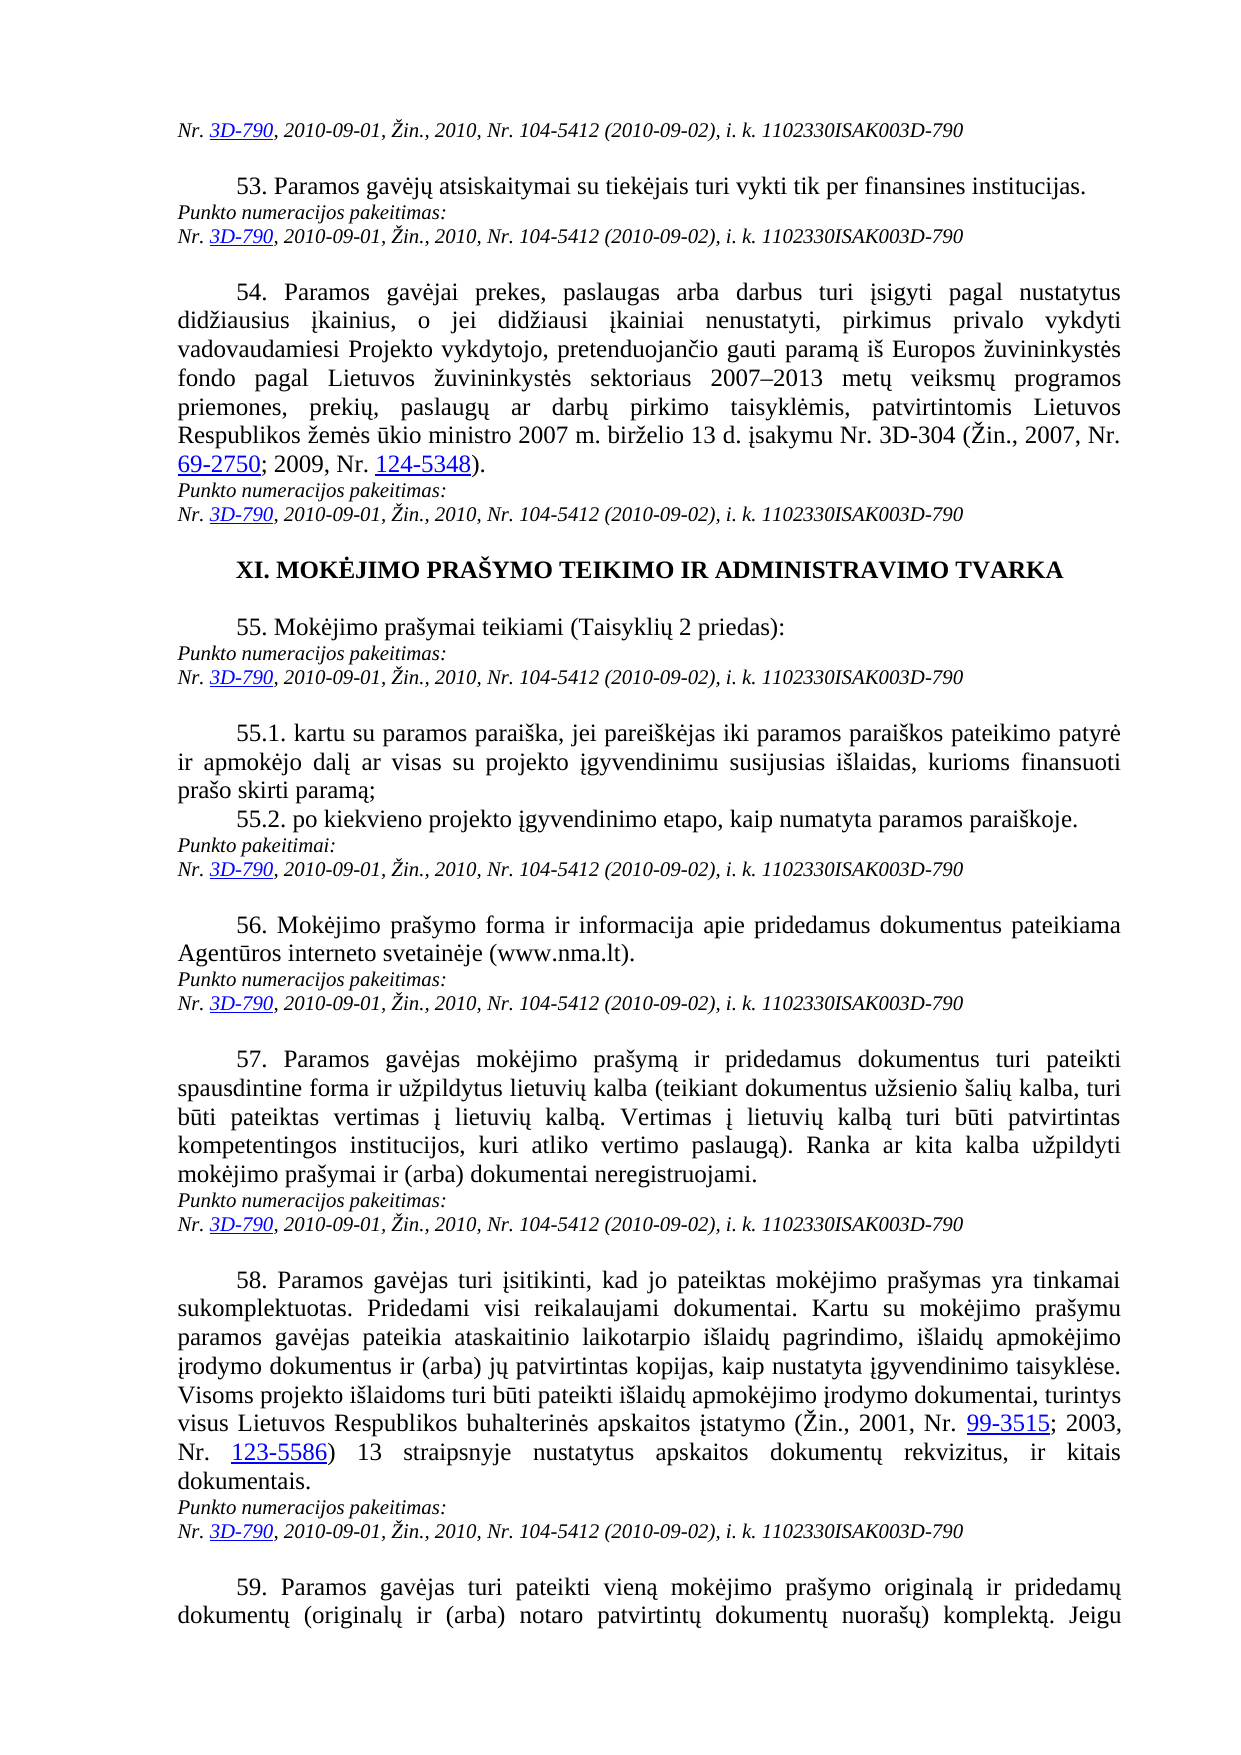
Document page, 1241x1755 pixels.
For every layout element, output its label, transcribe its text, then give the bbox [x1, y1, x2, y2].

text Punkto numeracijos pakeitimas: [177, 478, 1122, 502]
text Punkto pakeitimai: [177, 833, 1122, 857]
text Punkto numeracijos pakeitimas: [177, 1495, 1122, 1519]
text 58. Paramos gavėjas turi įsitikinti, kad jo pateiktas mokėjimo prašymas yra tinkamai sukomplektuotas. Pridedami visi reikalaujami dokumentai. Kartu su mokėjimo prašymu paramos gavėjas pateikia ataskaitinio laikotarpio išlaidų pagrindimo, išlaidų apmokėjimo įrodymo dokumentus ir (arba) jų patvirtintas kopijas, kaip nustatyta įgyvendinimo taisyklėse. Visoms projekto išlaidoms turi būti pateikti išlaidų apmokėjimo įrodymo dokumentai, turintys visus Lietuvos Respublikos buhalterinės apskaitos įstatymo (Žin., 2001, Nr. 99-3515; 2003, Nr. 123-5586) 13 straipsnyje nustatytus apskaitos dokumentų rekvizitus, ir kitais dokumentais. [177, 1265, 1122, 1495]
text Nr. 3D-790, 2010-09-01, Žin., 2010, Nr. 104-5412 (2010-09-02), i. k. 1102330ISAK003D-790 [177, 665, 1122, 689]
text Nr. 3D-790, 2010-09-01, Žin., 2010, Nr. 104-5412 (2010-09-02), i. k. 1102330ISAK003D-790 [177, 224, 1122, 248]
text Punkto numeracijos pakeitimas: [177, 200, 1122, 224]
text Nr. 3D-790, 2010-09-01, Žin., 2010, Nr. 104-5412 (2010-09-02), i. k. 1102330ISAK003D-790 [177, 118, 1122, 142]
text Punkto numeracijos pakeitimas: [177, 1188, 1122, 1212]
text 54. Paramos gavėjai prekes, paslaugas arba darbus turi įsigyti pagal nustatytus didžiausius įkainius, o jei didžiausi įkainiai nenustatyti, pirkimus privalo vykdyti vadovaudamiesi Projekto vykdytojo, pretenduojančio gauti paramą iš Europos žuvininkystės fondo pagal Lietuvos žuvininkystės sektoriaus 2007–2013 metų veiksmų programos priemones, prekių, paslaugų ar darbų pirkimo taisyklėmis, patvirtintomis Lietuvos Respublikos žemės ūkio ministro 2007 m. birželio 13 d. įsakymu Nr. 3D-304 (Žin., 2007, Nr. 69-2750; 2009, Nr. 124-5348). [177, 277, 1122, 478]
text 57. Paramos gavėjas mokėjimo prašymą ir pridedamus dokumentus turi pateikti spausdintine forma ir užpildytus lietuvių kalba (teikiant dokumentus užsienio šalių kalba, turi būti pateiktas vertimas į lietuvių kalbą. Vertimas į lietuvių kalbą turi būti patvirtintas kompetentingos institucijos, kuri atliko vertimo paslaugą). Ranka ar kita kalba užpildyti mokėjimo prašymai ir (arba) dokumentai neregistruojami. [177, 1044, 1122, 1188]
text Punkto numeracijos pakeitimas: [177, 967, 1122, 991]
text Nr. 3D-790, 2010-09-01, Žin., 2010, Nr. 104-5412 (2010-09-02), i. k. 1102330ISAK003D-790 [177, 857, 1122, 881]
text Nr. 3D-790, 2010-09-01, Žin., 2010, Nr. 104-5412 (2010-09-02), i. k. 1102330ISAK003D-790 [177, 502, 1122, 526]
text 53. Paramos gavėjų atsiskaitymai su tiekėjais turi vykti tik per finansines institucijas. [177, 171, 1122, 200]
text Nr. 3D-790, 2010-09-01, Žin., 2010, Nr. 104-5412 (2010-09-02), i. k. 1102330ISAK003D-790 [177, 991, 1122, 1015]
text 56. Mokėjimo prašymo forma ir informacija apie pridedamus dokumentus pateikiama Agentūros interneto svetainėje (www.nma.lt). [177, 910, 1122, 967]
text 55. Mokėjimo prašymai teikiami (Taisyklių 2 priedas): [177, 612, 1122, 641]
text Nr. 3D-790, 2010-09-01, Žin., 2010, Nr. 104-5412 (2010-09-02), i. k. 1102330ISAK003D-790 [177, 1212, 1122, 1236]
text 55.1. kartu su paramos paraiška, jei pareiškėjas iki paramos paraiškos pateikimo patyrė ir apmokėjo dalį ar visas su projekto įgyvendinimu susijusias išlaidas, kurioms finansuoti prašo skirti paramą; [177, 718, 1122, 804]
text 59. Paramos gavėjas turi pateikti vieną mokėjimo prašymo originalą ir pridedamų dokumentų (originalų ir (arba) notaro patvirtintų dokumentų nuorašų) komplektą. Jeigu [177, 1572, 1122, 1629]
text XI. MOKĖJIMO PRAŠYMO TEIKIMO IR ADMINISTRAVIMO TVARKA [177, 555, 1122, 583]
text Punkto numeracijos pakeitimas: [177, 641, 1122, 665]
text Nr. 3D-790, 2010-09-01, Žin., 2010, Nr. 104-5412 (2010-09-02), i. k. 1102330ISAK003D-790 [177, 1519, 1122, 1543]
text 55.2. po kiekvieno projekto įgyvendinimo etapo, kaip numatyta paramos paraiškoje. [177, 804, 1122, 833]
